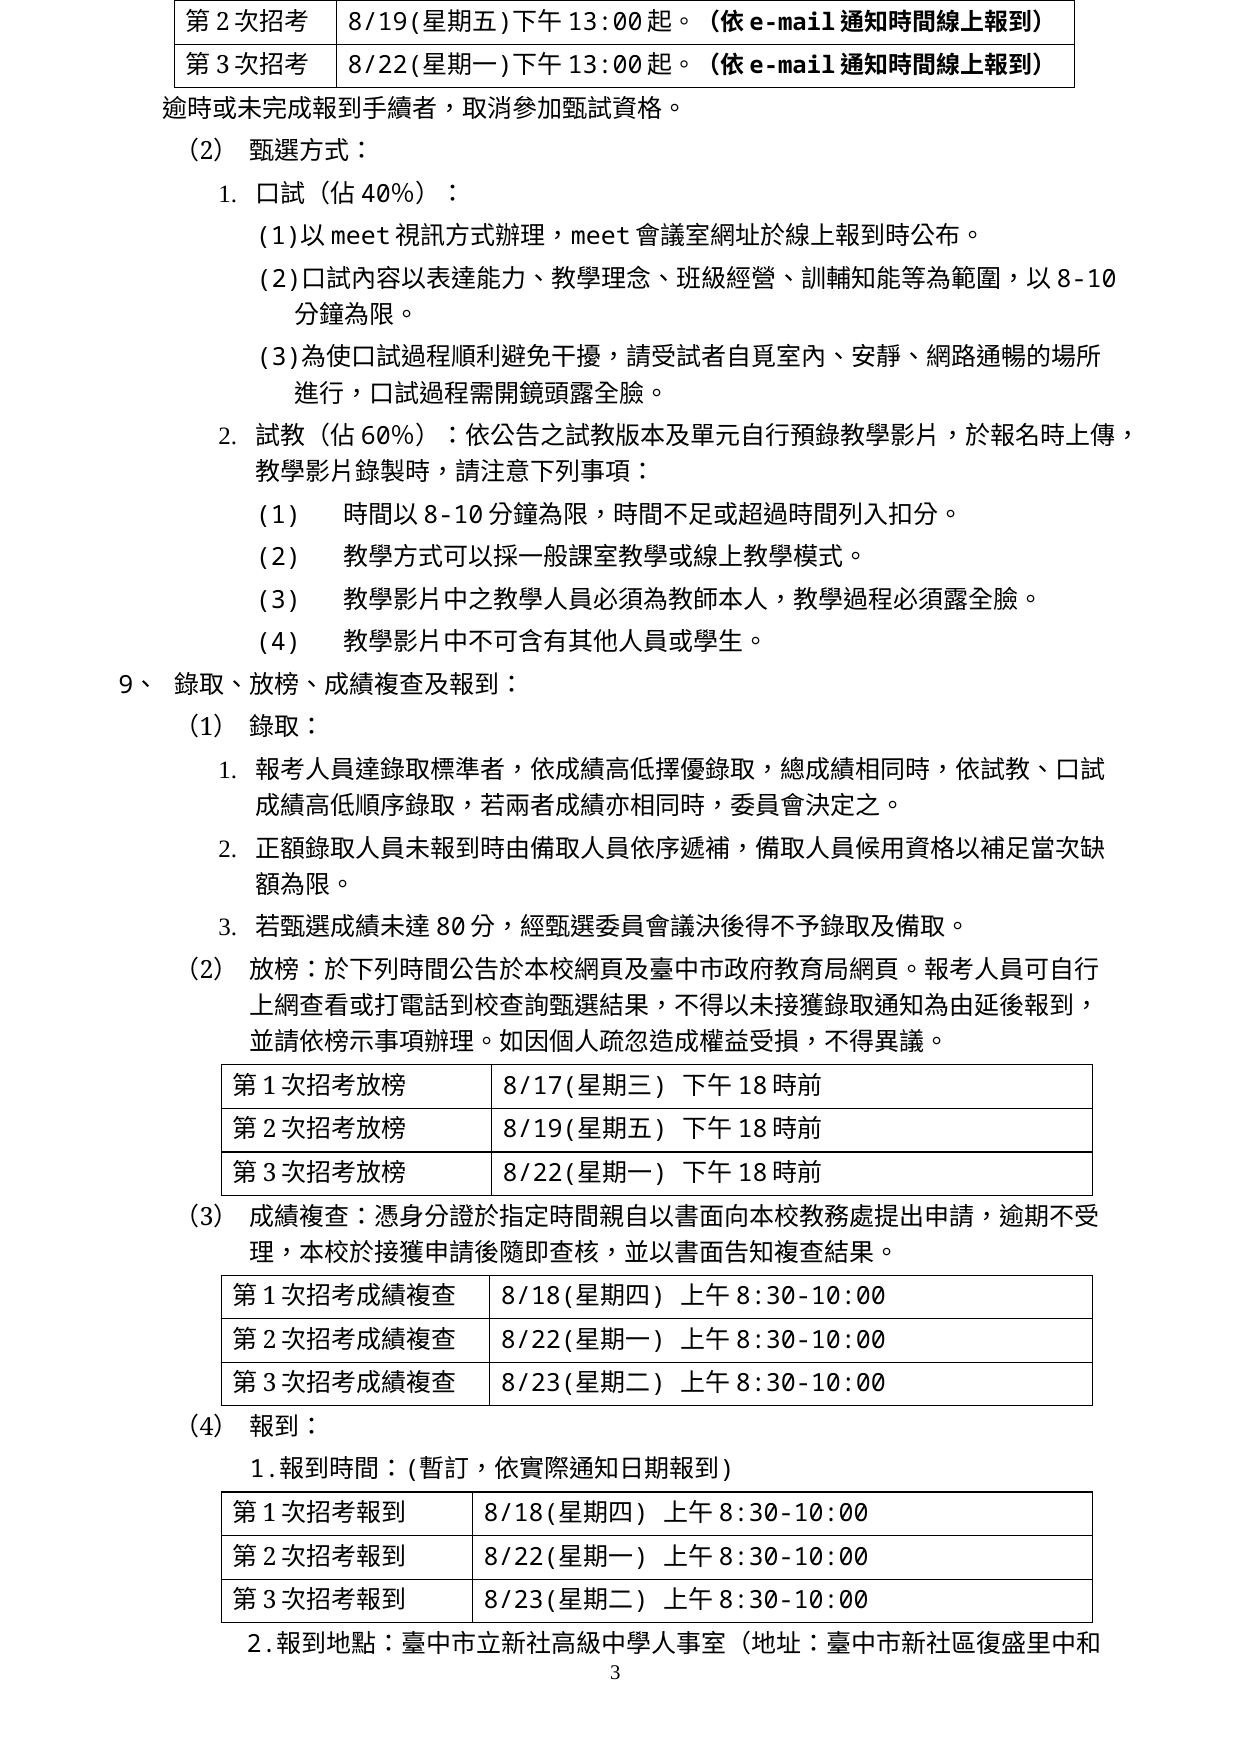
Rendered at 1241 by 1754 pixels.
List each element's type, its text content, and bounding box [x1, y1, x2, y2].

table_cell 8/19(星期五)下午13:00起。（依e-mail通知時間線上報到） [337, 1, 1074, 43]
list 報到： [174, 1406, 1122, 1443]
list 時間以8-10分鐘為限，時間不足或超過時間列入扣分。 [256, 494, 1122, 531]
list 正額錄取人員未報到時由備取人員依序遞補，備取人員候用資格以補足當次缺額為限。 [218, 828, 1122, 901]
table_header 8/17(星期三) 下午18時前 [492, 1065, 1092, 1108]
table_cell 8/19(星期五) 下午18時前 [492, 1109, 1092, 1151]
list 教學影片中不可含有其他人員或學生。 [256, 622, 1122, 658]
list 口試（佔40％）： [218, 173, 1122, 209]
list 試教（佔60％）：依公告之試教版本及單元自行預錄教學影片，於報名時上傳，教學影片錄製時，請注意下列事項： [218, 416, 1122, 488]
list 放榜：於下列時間公告於本校網頁及臺中市政府教育局網頁。報考人員可自行上網查看或打電話到校查詢甄選結果，不得以未接獲錄取通知為由延後報到，並請依榜示事項辦理。如因個人疏忽造成權益受損，不得異議。 [174, 949, 1122, 1058]
table_header 8/18(星期四) 上午8:30-10:00 [473, 1493, 1092, 1535]
table_cell 第3次招考放榜 [222, 1153, 491, 1195]
text 1.報到時間：(暫訂，依實際通知日期報到) [249, 1449, 1122, 1485]
table_cell 8/22(星期一) 上午8:30-10:00 [473, 1536, 1092, 1578]
table_header 8/18(星期四) 上午8:30-10:00 [490, 1276, 1092, 1318]
table_cell 8/23(星期二) 上午8:30-10:00 [490, 1363, 1092, 1405]
list 成績複查：憑身分證於指定時間親自以書面向本校教務處提出申請，逾期不受理，本校於接獲申請後隨即查核，並以書面告知複查結果。 [174, 1196, 1122, 1268]
text (2)口試內容以表達能力、教學理念、班級經營、訓輔知能等為範圍，以8-10分鐘為限。 [256, 258, 1122, 331]
table_cell 8/22(星期一) 下午18時前 [492, 1153, 1092, 1195]
table_cell 第3次招考 [175, 45, 336, 87]
list 若甄選成績未達80分，經甄選委員會議決後得不予錄取及備取。 [218, 907, 1122, 943]
table_cell 第3次招考成績複查 [222, 1363, 489, 1405]
table_cell 第3次招考報到 [222, 1580, 472, 1622]
list 錄取、放榜、成績複查及報到： [118, 664, 1122, 701]
table_cell 8/22(星期一)下午13:00起。（依e-mail通知時間線上報到） [337, 45, 1074, 87]
table_cell 8/23(星期二) 上午8:30-10:00 [473, 1580, 1092, 1622]
table_header 第1次招考成績複查 [222, 1276, 489, 1318]
table_cell 第2次招考 [175, 1, 336, 43]
list 教學方式可以採一般課室教學或線上教學模式。 [256, 537, 1122, 573]
table_cell 第2次招考成績複查 [222, 1319, 489, 1362]
table_header 第1次招考報到 [222, 1493, 472, 1535]
table_cell 第2次招考報到 [222, 1536, 472, 1578]
table_header 第1次招考放榜 [222, 1065, 491, 1108]
text (1)以meet視訊方式辦理，meet會議室網址於線上報到時公布。 [256, 216, 1122, 252]
list 錄取： [174, 707, 1122, 743]
text (3)為使口試過程順利避免干擾，請受試者自覓室內、安靜、網路通暢的場所進行，口試過程需開鏡頭露全臉。 [256, 337, 1122, 409]
table_cell 第2次招考放榜 [222, 1109, 491, 1151]
list 甄選方式： [174, 131, 1122, 167]
table_cell 8/22(星期一) 上午8:30-10:00 [490, 1319, 1092, 1362]
text 逾時或未完成報到手續者，取消參加甄試資格。 [118, 88, 1122, 124]
list 報考人員達錄取標準者，依成績高低擇優錄取，總成績相同時，依試教、口試成績高低順序錄取，若兩者成績亦相同時，委員會決定之。 [218, 749, 1122, 822]
list 教學影片中之教學人員必須為教師本人，教學過程必須露全臉。 [256, 579, 1122, 616]
text 2.報到地點：臺中市立新社高級中學人事室（地址：臺中市新社區復盛里中和 [246, 1623, 1122, 1659]
